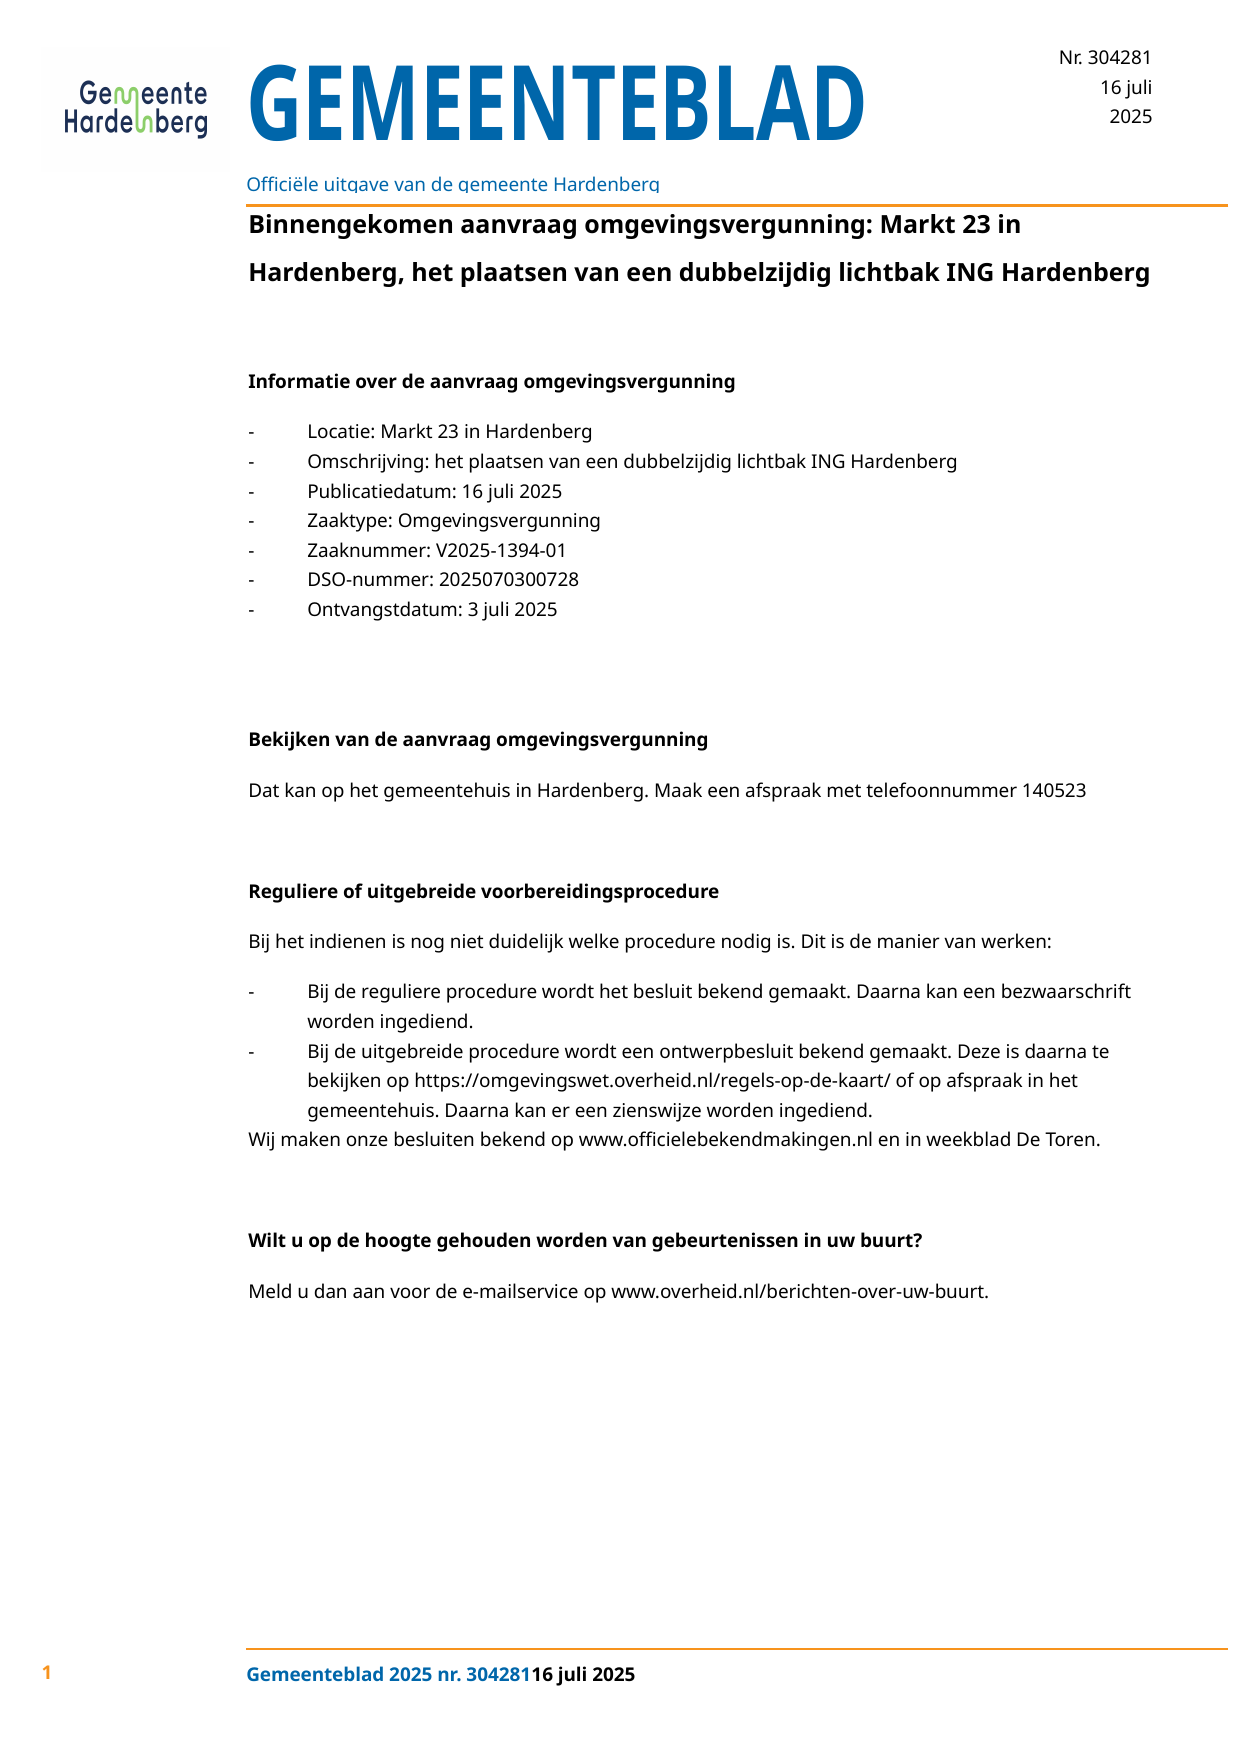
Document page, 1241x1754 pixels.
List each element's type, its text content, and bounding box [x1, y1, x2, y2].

text Informatie over de aanvraag omgevingsvergunning [248, 368, 1152, 394]
text Dat kan op het gemeentehuis in Hardenberg. Maak een afspraak met telefoonnummer 140523 [248, 777, 1152, 803]
text Meld u dan aan voor de e-mailservice op www.overheid.nl/berichten-over-uw-buurt. [248, 1278, 1152, 1304]
list Ontvangstdatum: 3 juli 2025 [248, 596, 1152, 622]
list Zaaktype: Omgevingsvergunning [248, 507, 1152, 533]
list Publicatiedatum: 16 juli 2025 [248, 478, 1152, 504]
picture [41, 47, 231, 172]
text Bekijken van de aanvraag omgevingsvergunning [248, 727, 1152, 752]
list Omschrijving: het plaatsen van een dubbelzijdig lichtbak ING Hardenberg [248, 448, 1152, 474]
text Reguliere of uitgebreide voorbereidingsprocedure [248, 878, 1152, 904]
text Wij maken onze besluiten bekend op www.officielebekendmakingen.nl en in weekblad De Toren. [248, 1127, 1152, 1152]
list Bij de reguliere procedure wordt het besluit bekend gemaakt. Daarna kan een bezwaarschrift worden ingediend. [248, 979, 1152, 1034]
list Bij de uitgebreide procedure wordt een ontwerpbesluit bekend gemaakt. Deze is daarna te bekijken op https://omgevingswet.overheid.nl/regels-op-de-kaart/ of op afspraak in het gemeentehuis. Daarna kan er een zienswijze worden ingediend. [248, 1038, 1152, 1123]
text Wilt u op de hoogte gehouden worden van gebeurtenissen in uw buurt? [248, 1227, 1152, 1253]
list Locatie: Markt 23 in Hardenberg [248, 419, 1152, 444]
text Bij het indienen is nog niet duidelijk welke procedure nodig is. Dit is de manier van werken: [248, 928, 1152, 954]
text Binnengekomen aanvraag omgevingsvergunning: Markt 23 in Hardenberg, het plaatsen van een dubbelzijdig lichtbak ING Hardenberg [248, 207, 1152, 288]
list DSO-nummer: 2025070300728 [248, 567, 1152, 592]
list Zaaknummer: V2025-1394-01 [248, 537, 1152, 563]
